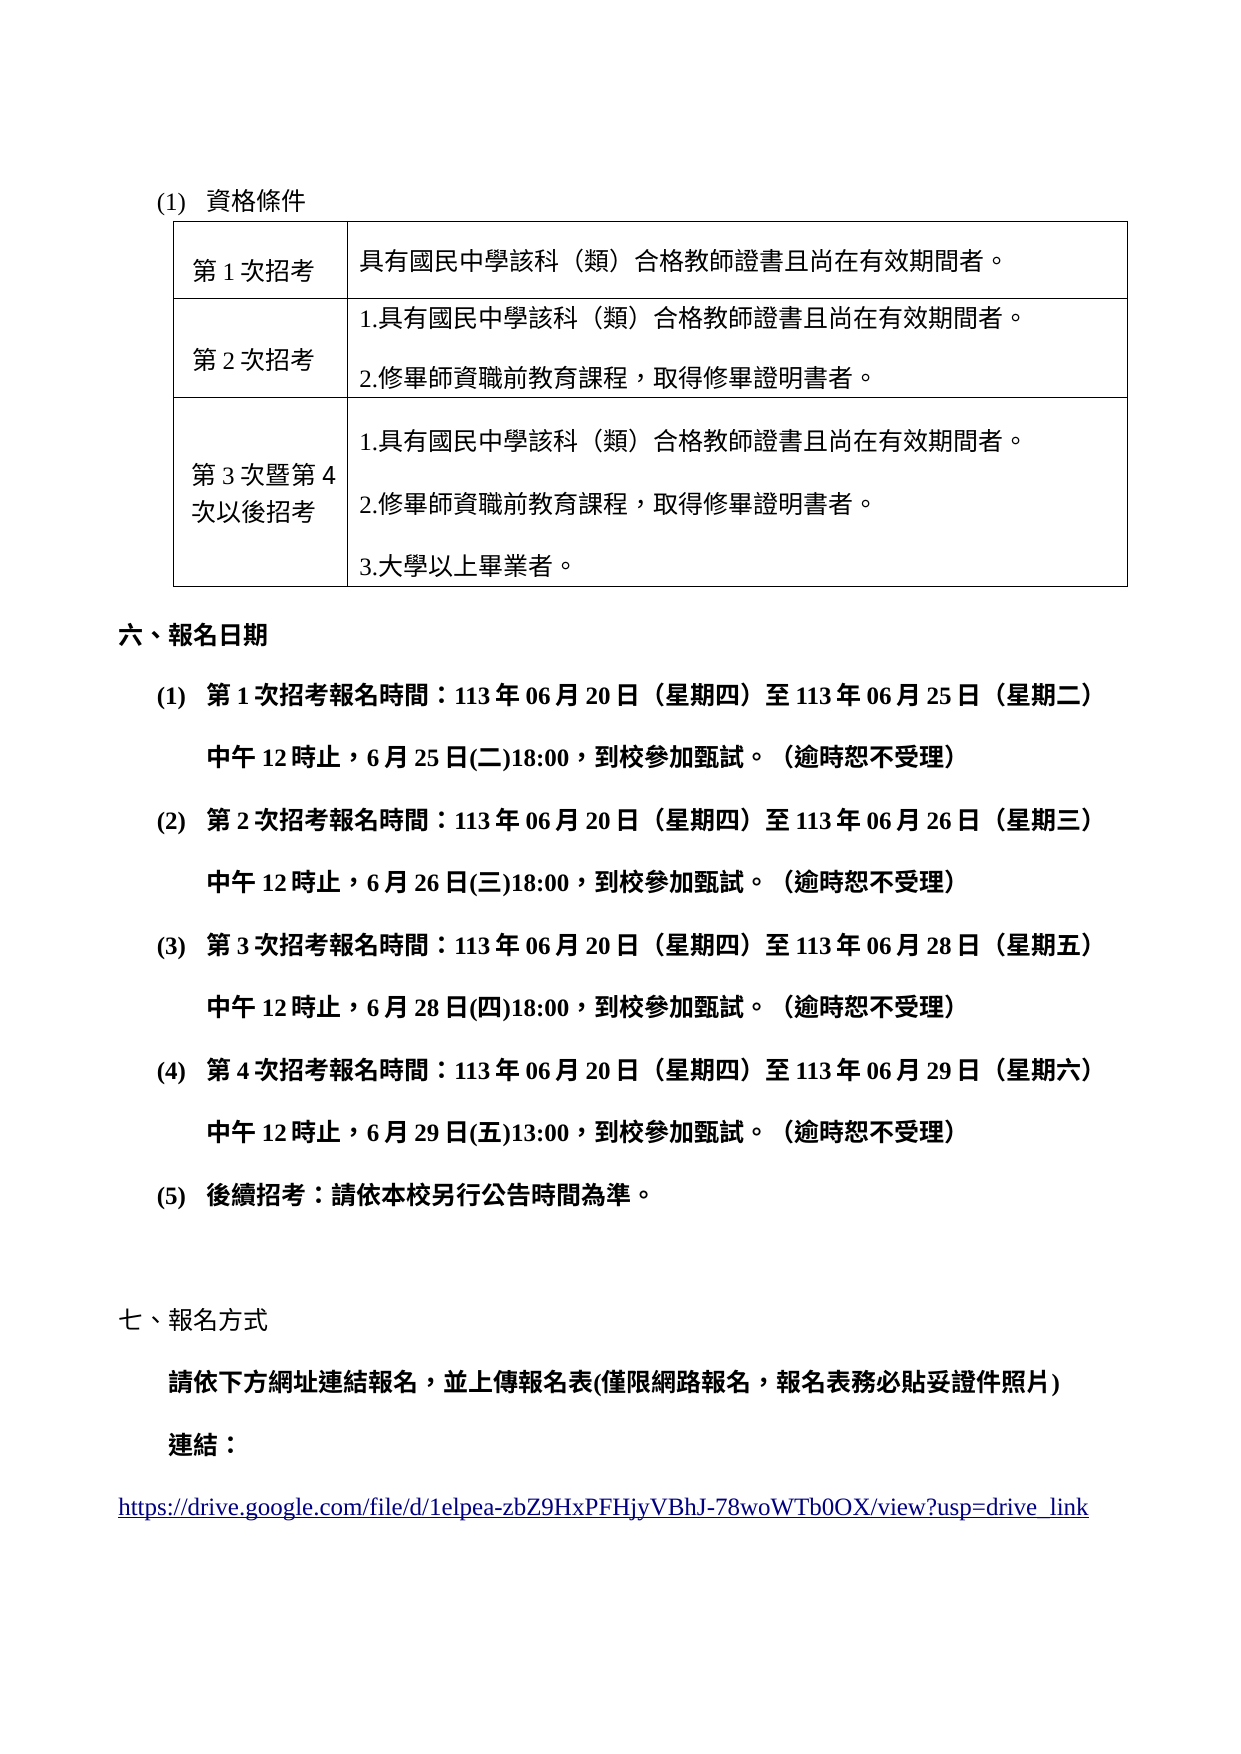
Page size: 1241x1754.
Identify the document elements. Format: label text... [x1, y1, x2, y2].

list 資格條件 [157, 158, 1122, 221]
list 第1次招考報名時間：113年06月20日（星期四）至113年06月25日（星期二）中午12時止，6月25日(二)18:00，到校參加甄試。（逾時恕不受理） [157, 652, 1122, 777]
table_cell 第3次暨第4次以後招考 [174, 398, 347, 586]
list 第4次招考報名時間：113年06月20日（星期四）至113年06月29日（星期六）中午12時止，6月29日(五)13:00，到校參加甄試。（逾時恕不受理） [157, 1027, 1122, 1152]
list 後續招考：請依本校另行公告時間為準。 [157, 1152, 1122, 1214]
table_header 具有國民中學該科（類）合格教師證書且尚在有效期間者。 [348, 222, 1127, 297]
list 第2次招考報名時間：113年06月20日（星期四）至113年06月26日（星期三）中午12時止，6月26日(三)18:00，到校參加甄試。（逾時恕不受理） [157, 777, 1122, 902]
list 第3次招考報名時間：113年06月20日（星期四）至113年06月28日（星期五）中午12時止，6月28日(四)18:00，到校參加甄試。（逾時恕不受理） [157, 902, 1122, 1027]
table_cell 1.具有國民中學該科（類）合格教師證書且尚在有效期間者。 2.修畢師資職前教育課程，取得修畢證明書者。 [348, 299, 1127, 397]
table_header 第1次招考 [174, 222, 347, 297]
text 七、報名方式 請依下方網址連結報名，並上傳報名表(僅限網路報名，報名表務必貼妥證件照片) [118, 1277, 1122, 1402]
table_cell 第2次招考 [174, 299, 347, 397]
table_cell 1.具有國民中學該科（類）合格教師證書且尚在有效期間者。 2.修畢師資職前教育課程，取得修畢證明書者。 3.大學以上畢業者。 [348, 398, 1127, 586]
text https://drive.google.com/file/d/1elpea-zbZ9HxPFHjyVBhJ-78woWTb0OX/view?usp=drive_link [118, 1464, 1122, 1527]
text 連結： [118, 1402, 1122, 1464]
text 六、報名日期 [118, 616, 1122, 652]
